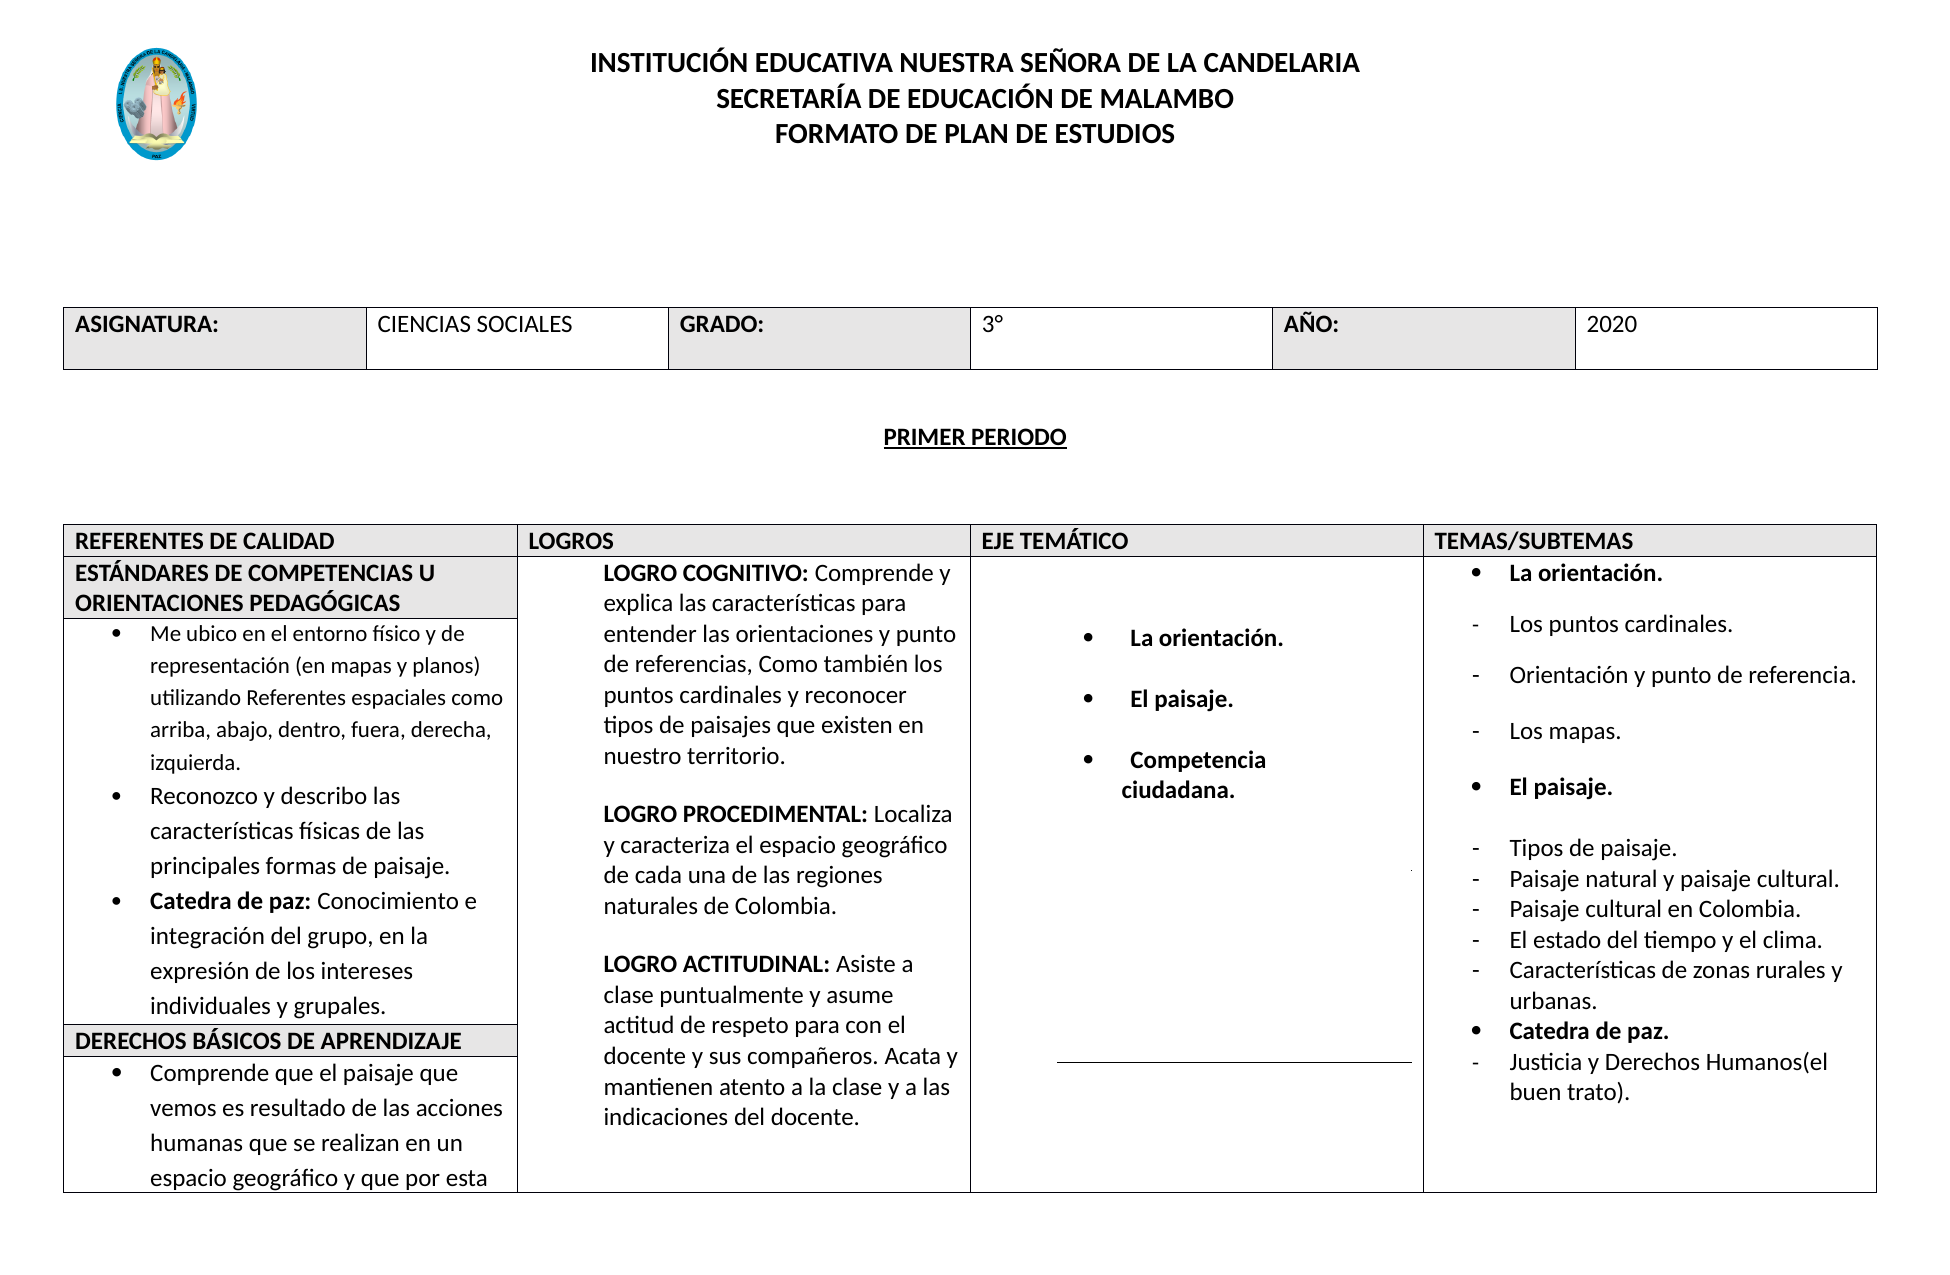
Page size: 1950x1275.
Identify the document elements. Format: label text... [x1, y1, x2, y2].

text PRIMER PERIODO [75, 421, 1875, 452]
table_header REFERENTES DE CALIDAD [64, 525, 517, 556]
table_header 3° [971, 308, 1272, 369]
table_header LOGROS [518, 525, 970, 556]
table_header 2020 [1576, 308, 1877, 369]
table_cell LOGRO COGNITIVO: Comprende y explica las características para entender las orientaciones y punto de referencias, Como también los puntos cardinales y reconocer tipos de paisajes que existen en nuestro territorio. LOGRO PROCEDIMENTAL: Localiza y caracteriza el espacio geográfico de cada una de las regiones naturales de Colombia. LOGRO ACTITUDINAL: Asiste a clase puntualmente y asume actitud de respeto para con el docente y sus compañeros. Acata y mantienen atento a la clase y a las indicaciones del docente. [518, 557, 970, 1192]
table_header GRADO: [669, 308, 970, 369]
table_cell DERECHOS BÁSICOS DE APRENDIZAJE [64, 1025, 517, 1056]
table_cell La orientación. El paisaje. Competencia ciudadana. [971, 557, 1423, 1192]
table_header ASIGNATURA: [64, 308, 366, 369]
table_cell ESTÁNDARES DE COMPETENCIAS U ORIENTACIONES PEDAGÓGICAS [64, 557, 517, 618]
table_header CIENCIAS SOCIALES [367, 308, 668, 369]
table_cell Me ubico en el entorno físico y de representación (en mapas y planos) utilizando Referentes espaciales como arriba, abajo, dentro, fuera, derecha, izquierda. Reconozco y describo las características físicas de las principales formas de paisaje. Catedra de paz: Conocimiento e integración del grupo, en la expresión de los intereses individuales y grupales. [64, 619, 517, 1024]
table_header TEMAS/SUBTEMAS [1424, 525, 1876, 556]
table_header AÑO: [1273, 308, 1575, 369]
table_header EJE TEMÁTICO [971, 525, 1423, 556]
table_cell Comprende que el paisaje que vemos es resultado de las acciones humanas que se realizan en un espacio geográfico y que por esta [64, 1057, 517, 1192]
table_cell La orientación. Los puntos cardinales. Orientación y punto de referencia. Los mapas. El paisaje. Tipos de paisaje. Paisaje natural y paisaje cultural. Paisaje cultural en Colombia. El estado del tiempo y el clima. Características de zonas rurales y urbanas. Catedra de paz. Justicia y Derechos Humanos(el buen trato). [1424, 557, 1876, 1192]
